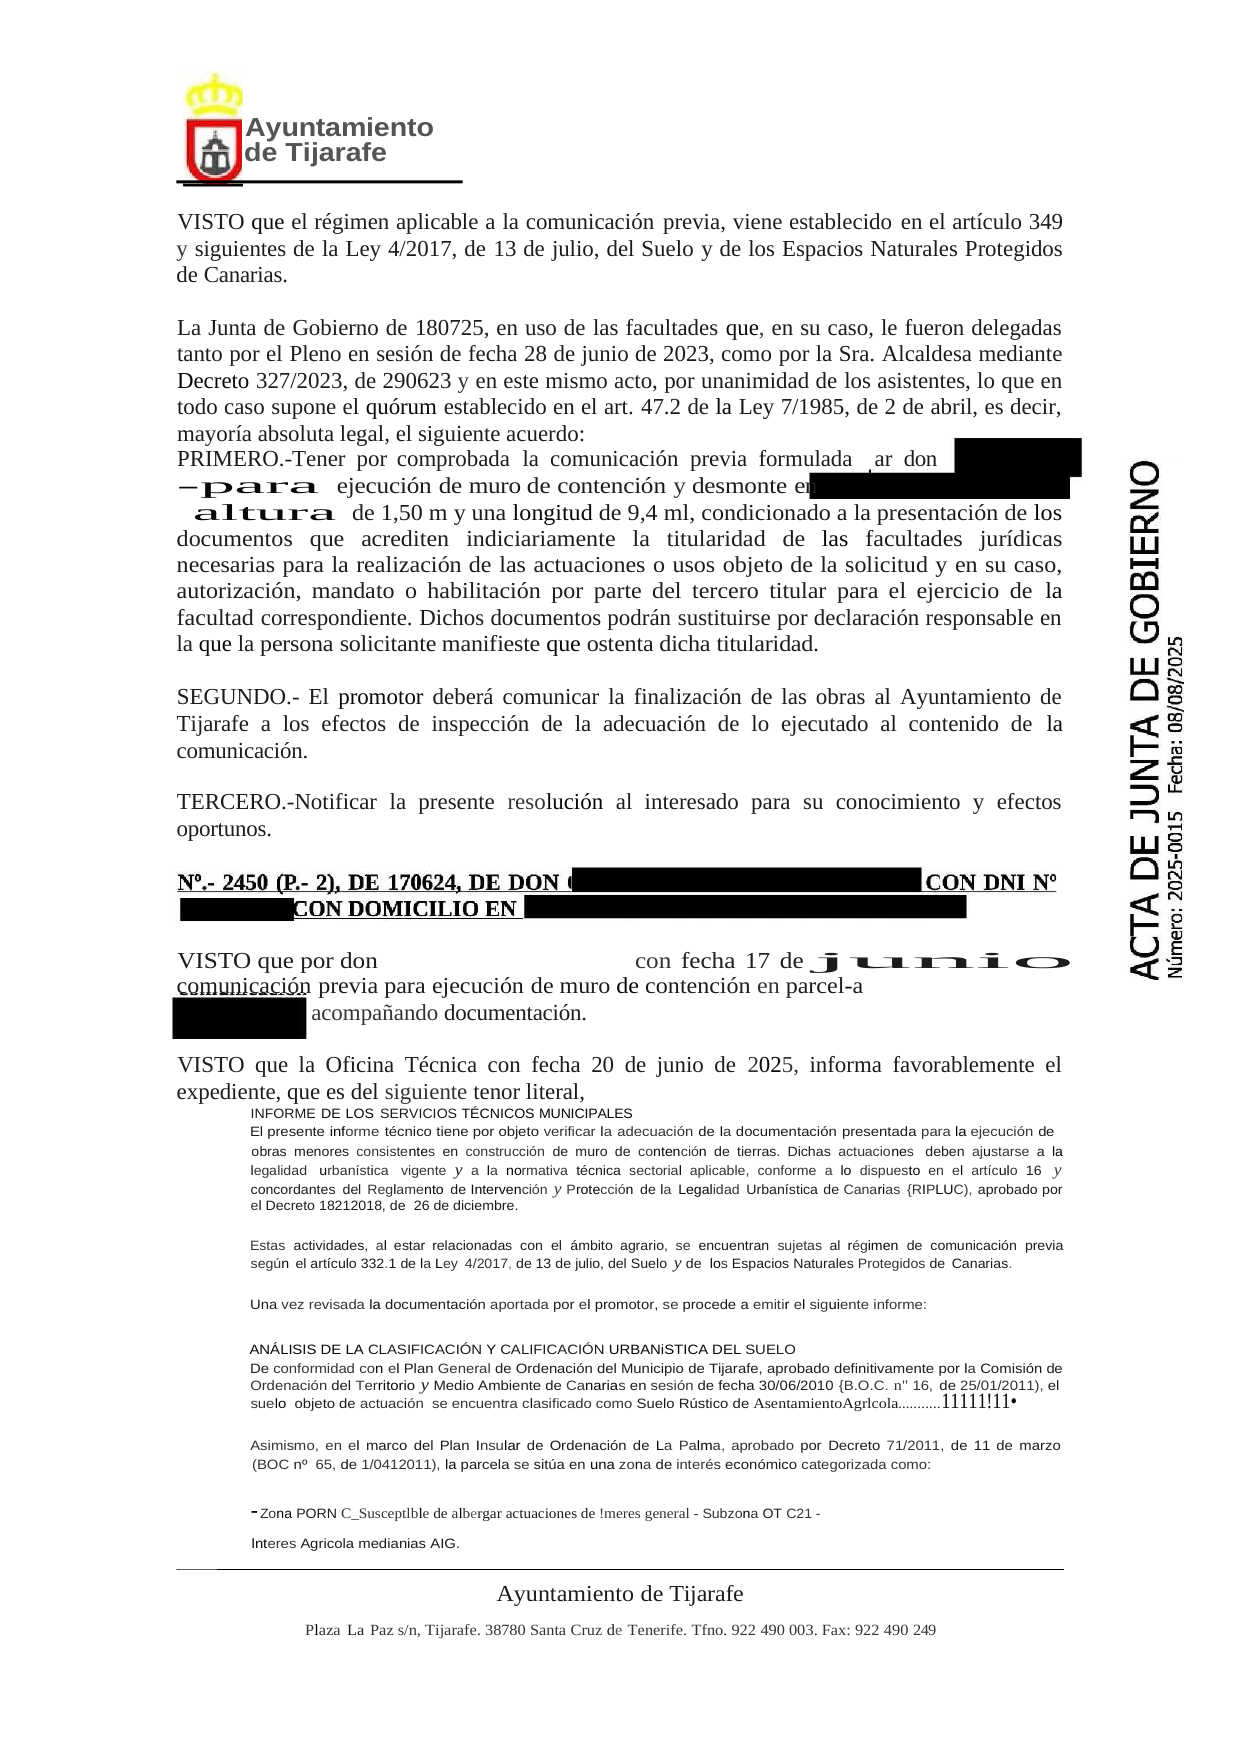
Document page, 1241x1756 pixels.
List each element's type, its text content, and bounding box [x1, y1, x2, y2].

text El presente informe técnico tiene por objeto verificar la adecuación de la documentación presentada para la ejecución de [250, 1124, 1199, 1139]
text acompañando documentación. [311, 999, 1199, 1025]
text PRIMERO.-Tener por comprobada la comunicación previa formulada ar don [177, 446, 806, 472]
text VISTO que el régimen aplicable a la comunicación previa, viene establecido en el artículo 349 y siguientes de la Ley 4/2017, de 13 de julio, del Suelo y de los Espacios Naturales Protegidos de Canarias. [176, 208, 1064, 287]
text altura de 1,50 m y una longitud de 9,4 ml, condicionado a la presentación de los documentos que acrediten indiciariamente la titularidad de las facultades jurídicas necesarias para la realización de las actuaciones o usos objeto de la solicitud y en su caso, autorización, mandato o habilitación por parte del tercero titular para el ejercicio de la facultad correspondiente. Dichos documentos podrán sustituirse por declaración responsable en la que la persona solicitante manifieste que ostenta dicha titularidad. [176, 498, 1062, 657]
text Una vez revisada la documentación aportada por el promotor, se procede a emitir el siguiente informe: ANÁLISIS DE LA CLASIFICACIÓN Y CALIFICACIÓN URBANiSTICA DEL SUELO [249, 1273, 969, 1363]
text Ordenación del Territorio y Medio Ambiente de Canarias en sesión de fecha 30/06/2010 {B.O.C. n" 16, de 25/01/2011), el suelo objeto de actuación se encuentra clasificado como Suelo Rústico de AsentamientoAgrlcola 11111!11• [250, 1379, 1060, 1413]
text VISTO que la Oficina Técnica con fecha 20 de junio de 2025, informa favorablemente el expediente, que es del siguiente tenor literal, [176, 1051, 1062, 1104]
text La Junta de Gobierno de 180725, en uso de las facultades que, en su caso, le fueron delegadas tanto por el Pleno en sesión de fecha 28 de junio de 2023, como por la Sra. Alcaldesa mediante Decreto 327/2023, de 290623 y en este mismo acto, por unanimidad de los asistentes, lo que en todo caso supone el quórum establecido en el art. 47.2 de la Ley 7/1985, de 2 de abril, es decir, mayoría absoluta legal, el siguiente acuerdo: [177, 314, 1063, 446]
text Estas actividades, al estar relacionadas con el ámbito agrario, se encuentran sujetas al régimen de comunicación previa según el artículo 332.1 de la Ley 4/2017, de 13 de julio, del Suelo y de los Espacios Naturales Protegidos de Canarias. [250, 1239, 1064, 1272]
text De conformidad con el Plan General de Ordenación del Municipio de Tijarafe, aprobado definitivamente por la Comisión de [250, 1363, 1199, 1375]
text INFORME DE LOS SERVICIOS TÉCNICOS MUNICIPALES [250, 1106, 1199, 1122]
text VISTO que por don con fecha 17 de junio comunicación previa para ejecución de muro de contención en parcel-a [176, 948, 1075, 999]
text SEGUNDO.- El promotor deberá comunicar la finalización de las obras al Ayuntamiento de Tijarafe a los efectos de inspección de la adecuación de lo ejecutado al contenido de la comunicación. [176, 683, 1063, 763]
text PRIMERO.-Tener por comprobada la comunicación previa formulada ar don [1082, 446, 1199, 472]
text obras menores consistentes en construcción de muro de contención de tierras. Dichas actuaciones deben ajustarse a la legalidad urbanística vigente y a la normativa técnica sectorial aplicable, conforme a lo dispuesto en el artículo 16 y concordantes del Reglamento de Intervención y Protección de la Legalidad Urbanística de Canarias {RIPLUC), aprobado por el Decreto 18212018, de 26 de diciembre. [250, 1143, 1063, 1214]
text TERCERO.-Notificar la presente resolución al interesado para su conocimiento y efectos oportunos. [176, 788, 1062, 841]
text Asimismo, en el marco del Plan Insular de Ordenación de La Palma, aprobado por Decreto 71/2011, de 11 de marzo (BOC nº 65, de 1/0412011), la parcela se sitúa en una zona de interés económico categorizada como: [250, 1438, 1062, 1472]
list Zona PORN C_Susceptlble de albergar actuaciones de !meres general - Subzona OT C21 - lnteres Agricola medianias AIG. [250, 1497, 830, 1552]
text -para ejecución de muro de contención y desmonte en [176, 473, 806, 498]
text -para ejecución de muro de contención y desmonte en [1082, 473, 1127, 498]
